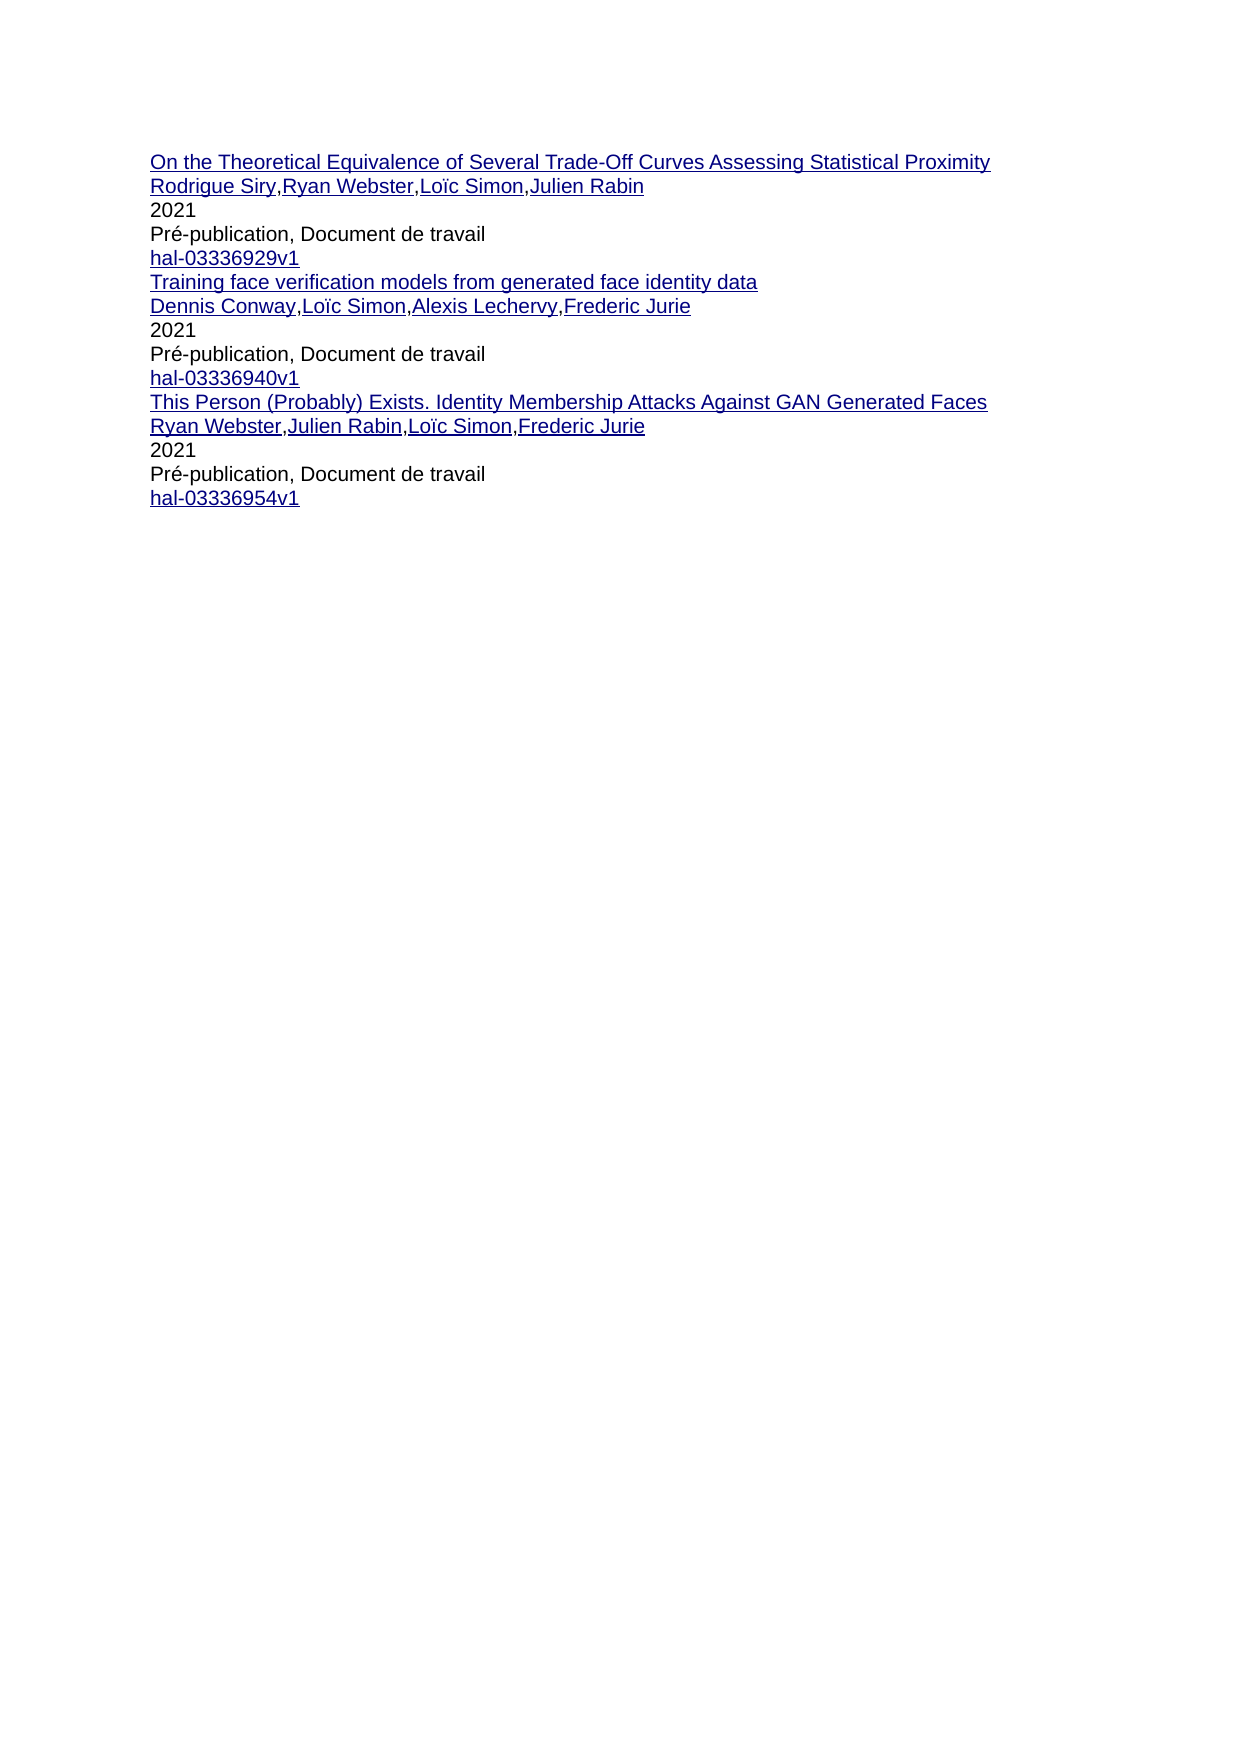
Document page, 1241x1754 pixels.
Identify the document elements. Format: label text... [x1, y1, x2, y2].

table_cell This Person (Probably) Exists. Identity Membership Attacks Against GAN Generated Faces Ryan Webster,Julien Rabin,Loïc Simon,Frederic Jurie 2021 Pré-publication, Document de travail hal-03336954v1 [150, 390, 1090, 509]
table_cell On the Theoretical Equivalence of Several Trade-Off Curves Assessing Statistical Proximity Rodrigue Siry,Ryan Webster,Loïc Simon,Julien Rabin 2021 Pré-publication, Document de travail hal-03336929v1 [150, 150, 1090, 270]
table_cell Training face verification models from generated face identity data Dennis Conway,Loïc Simon,Alexis Lechervy,Frederic Jurie 2021 Pré-publication, Document de travail hal-03336940v1 [150, 270, 1090, 389]
